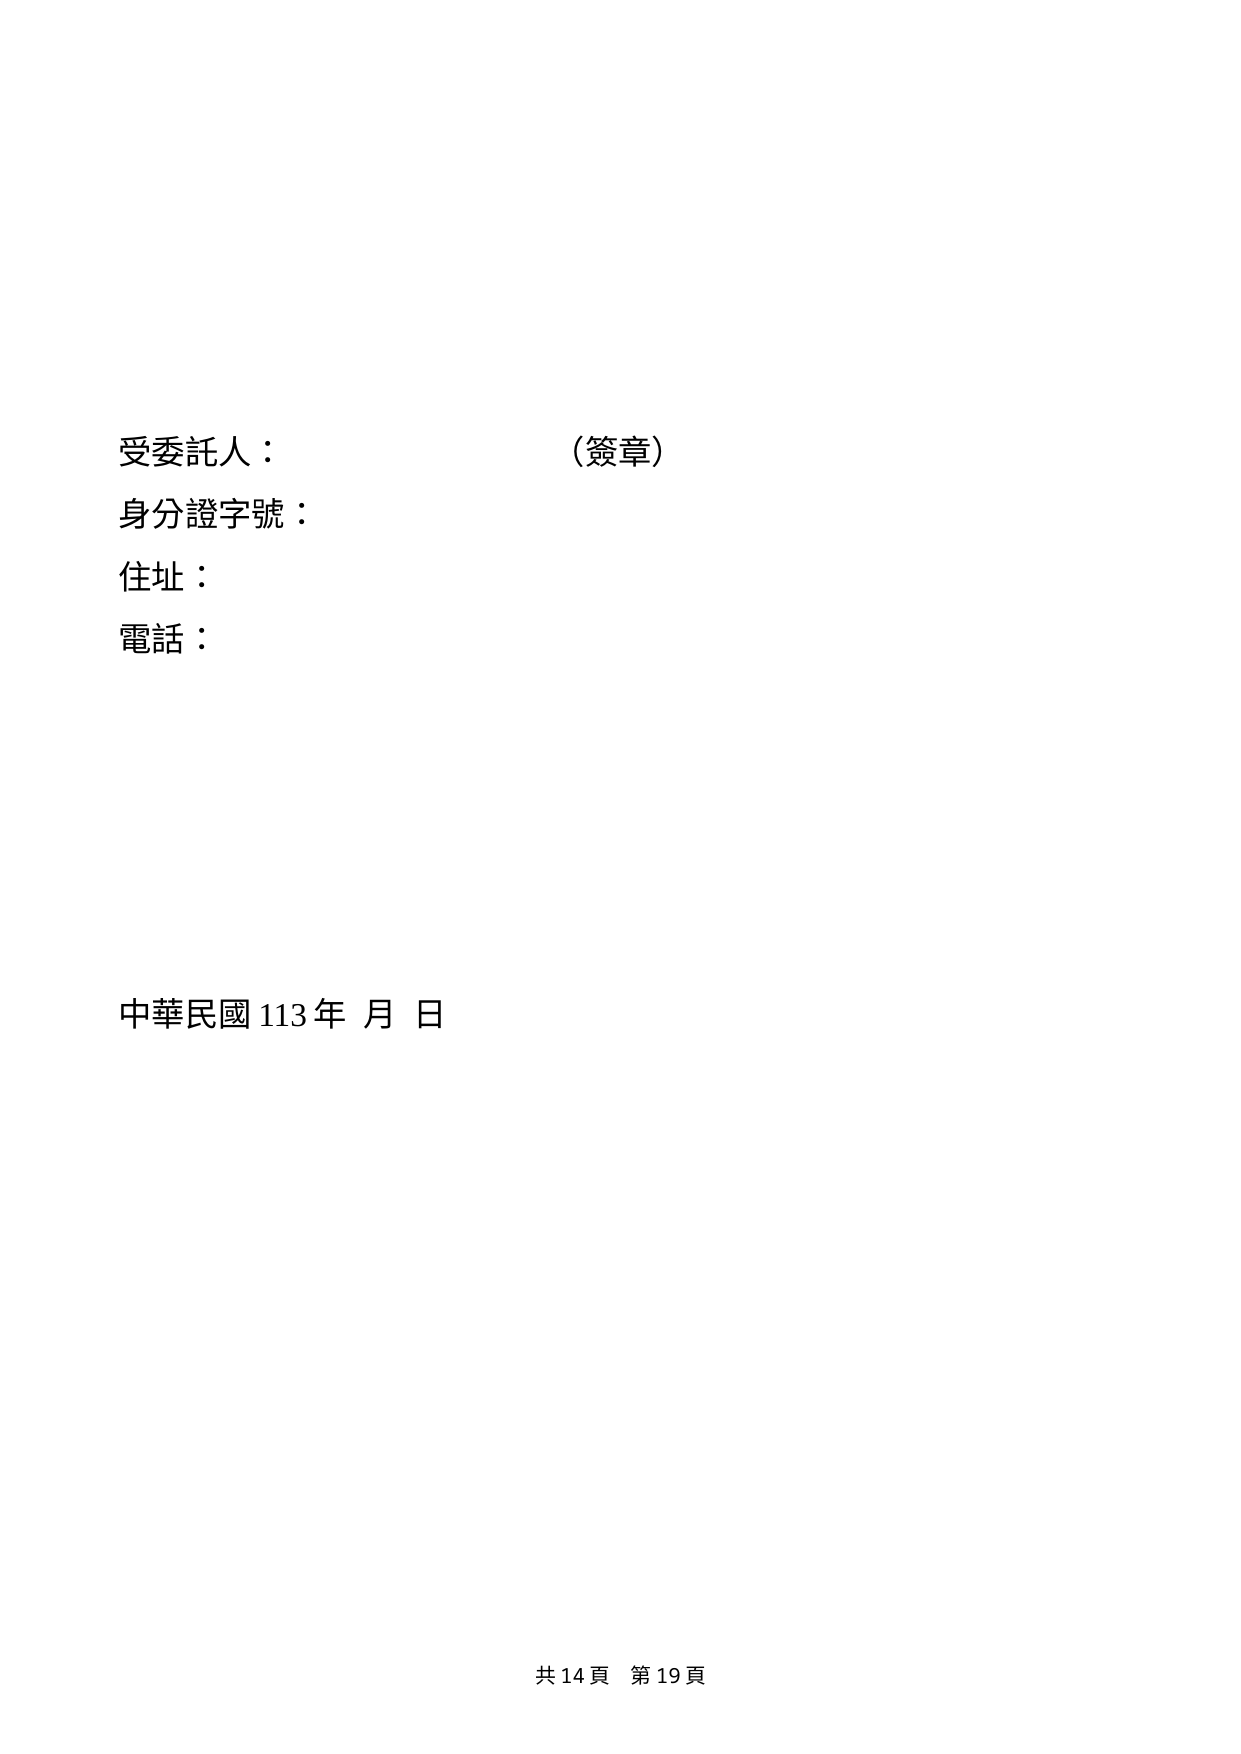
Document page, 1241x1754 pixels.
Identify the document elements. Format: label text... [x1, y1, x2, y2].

text 電話： [118, 596, 1122, 658]
text 身分證字號： [118, 471, 1122, 533]
text 中華民國113年 月 日 [118, 971, 1122, 1033]
text 受委託人： （簽章） [118, 408, 1122, 471]
text 住址： [118, 533, 1122, 596]
